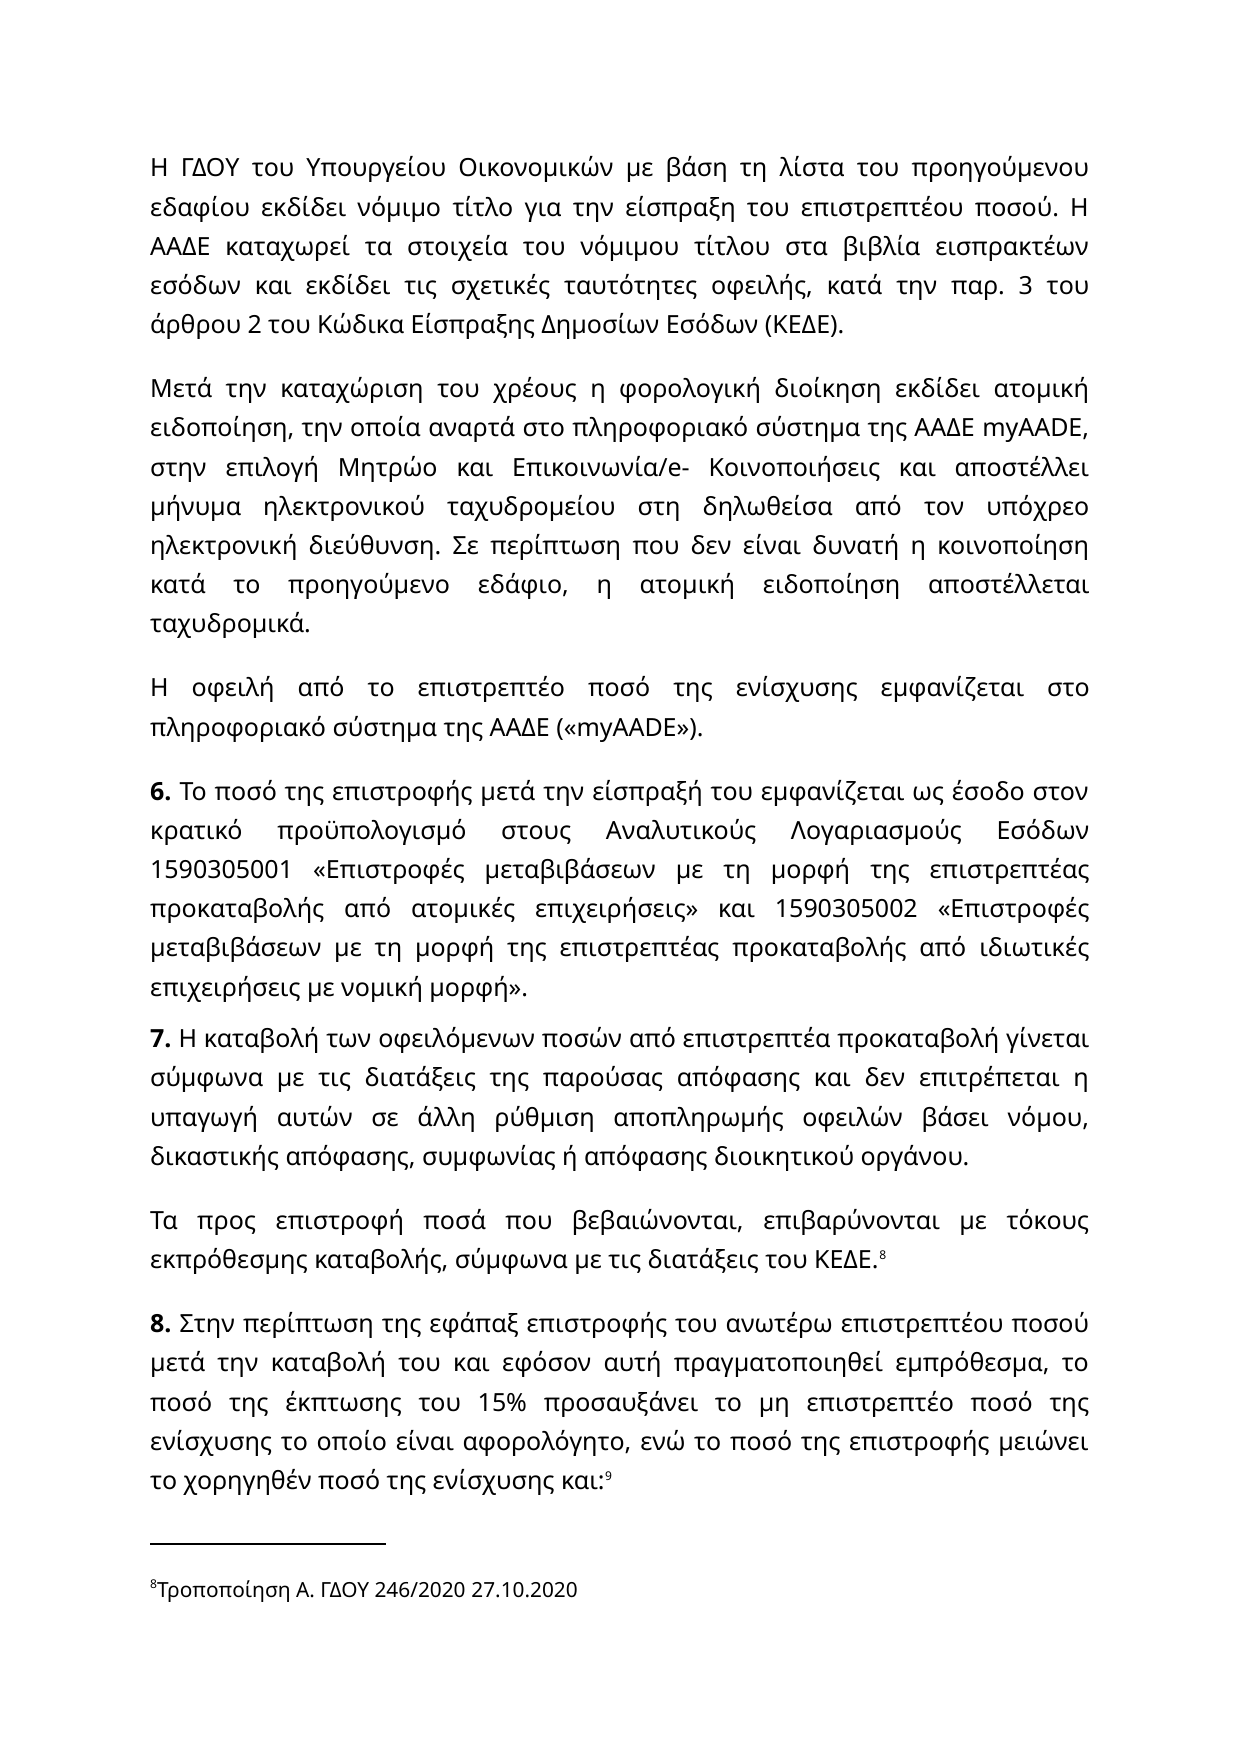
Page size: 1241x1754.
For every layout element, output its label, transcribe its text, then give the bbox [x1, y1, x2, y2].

text 6. Το ποσό της επιστροφής μετά την είσπραξή του εμφανίζεται ως έσοδο στον κρατικό προϋπολογισμό στους Αναλυτικούς Λογαριασμούς Εσόδων 1590305001 «Επιστροφές μεταβιβάσεων με τη μορφή της επιστρεπτέας προκαταβολής από ατομικές επιχειρήσεις» και 1590305002 «Επιστροφές μεταβιβάσεων με τη μορφή της επιστρεπτέας προκαταβολής από ιδιωτικές επιχειρήσεις με νομική μορφή». [150, 773, 1090, 1003]
text Η ΓΔΟΥ του Υπουργείου Οικονομικών με βάση τη λίστα του προηγούμενου εδαφίου εκδίδει νόμιμο τίτλο για την είσπραξη του επιστρεπτέου ποσού. Η ΑΑΔΕ καταχωρεί τα στοιχεία του νόμιμου τίτλου στα βιβλία εισπρακτέων εσόδων και εκδίδει τις σχετικές ταυτότητες οφειλής, κατά την παρ. 3 του άρθρου 2 του Κώδικα Είσπραξης Δημοσίων Εσόδων (ΚΕΔΕ). [150, 150, 1090, 341]
text Μετά την καταχώριση του χρέους η φορολογική διοίκηση εκδίδει ατομική ειδοποίηση, την οποία αναρτά στο πληροφοριακό σύστημα της ΑΑΔΕ myAADE, στην επιλογή Μητρώο και Επικοινωνία/e- Κοινοποιήσεις και αποστέλλει μήνυμα ηλεκτρονικού ταχυδρομείου στη δηλωθείσα από τον υπόχρεο ηλεκτρονική διεύθυνση. Σε περίπτωση που δεν είναι δυνατή η κοινοποίηση κατά το προηγούμενο εδάφιο, η ατομική ειδοποίηση αποστέλλεται ταχυδρομικά. [150, 371, 1090, 640]
text Η οφειλή από το επιστρεπτέο ποσό της ενίσχυσης εμφανίζεται στο πληροφοριακό σύστημα της ΑΑΔΕ («myAADE»). [150, 670, 1090, 743]
text Τα προς επιστροφή ποσά που βεβαιώνονται, επιβαρύνονται με τόκους εκπρόθεσμης καταβολής, σύμφωνα με τις διατάξεις του ΚΕΔΕ. [150, 1202, 1090, 1276]
text Τροποποίηση A. ΓΔΟΥ 246/2020 27.10.2020 [150, 1576, 1090, 1604]
text 7. Η καταβολή των οφειλόμενων ποσών από επιστρεπτέα προκαταβολή γίνεται σύμφωνα με τις διατάξεις της παρούσας απόφασης και δεν επιτρέπεται η υπαγωγή αυτών σε άλλη ρύθμιση αποπληρωμής οφειλών βάσει νόμου, δικαστικής απόφασης, συμφωνίας ή απόφασης διοικητικού οργάνου. [150, 1021, 1090, 1172]
text 8. Στην περίπτωση της εφάπαξ επιστροφής του ανωτέρω επιστρεπτέου ποσού μετά την καταβολή του και εφόσον αυτή πραγματοποιηθεί εμπρόθεσμα, το ποσό της έκπτωσης του 15% προσαυξάνει το μη επιστρεπτέο ποσό της ενίσχυσης το οποίο είναι αφορολόγητο, ενώ το ποσό της επιστροφής μειώνει το χορηγηθέν ποσό της ενίσχυσης και: [150, 1306, 1090, 1497]
